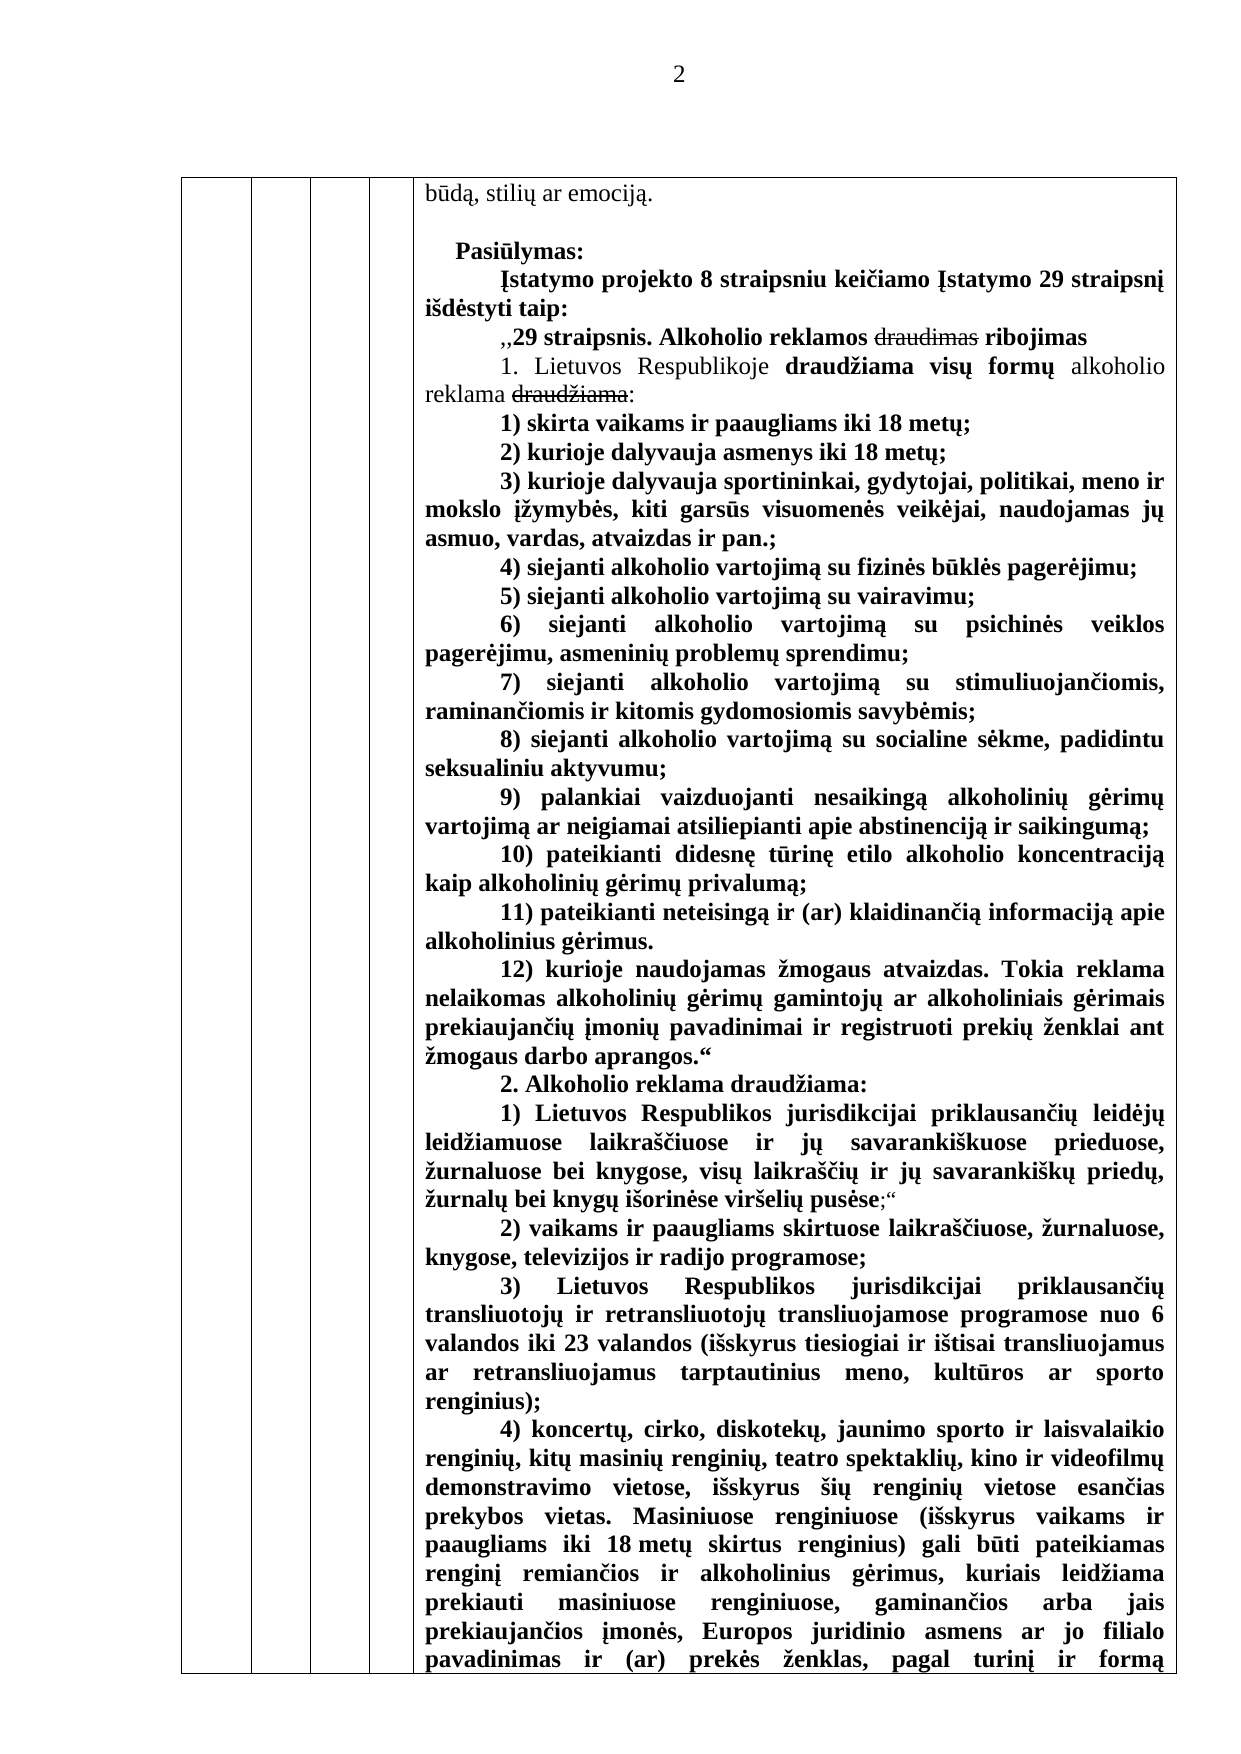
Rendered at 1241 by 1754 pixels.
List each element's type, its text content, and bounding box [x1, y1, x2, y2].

table_cell [311, 178, 369, 1673]
table_cell [370, 178, 413, 1673]
table_cell [182, 178, 251, 1673]
table_cell būdą, stilių ar emociją. Pasiūlymas: Įstatymo projekto 8 straipsniu keičiamo Įstatymo 29 straipsnį išdėstyti taip: ,,29 straipsnis. Alkoholio reklamos draudimas ribojimas 1. Lietuvos Respublikoje draudžiama visų formų alkoholio reklama draudžiama: 1) skirta vaikams ir paaugliams iki 18 metų; 2) kurioje dalyvauja asmenys iki 18 metų; 3) kurioje dalyvauja sportininkai, gydytojai, politikai, meno ir mokslo įžymybės, kiti garsūs visuomenės veikėjai, naudojamas jų asmuo, vardas, atvaizdas ir pan.; 4) siejanti alkoholio vartojimą su fizinės būklės pagerėjimu; 5) siejanti alkoholio vartojimą su vairavimu; 6) siejanti alkoholio vartojimą su psichinės veiklos pagerėjimu, asmeninių problemų sprendimu; 7) siejanti alkoholio vartojimą su stimuliuojančiomis, raminančiomis ir kitomis gydomosiomis savybėmis; 8) siejanti alkoholio vartojimą su socialine sėkme, padidintu seksualiniu aktyvumu; 9) palankiai vaizduojanti nesaikingą alkoholinių gėrimų vartojimą ar neigiamai atsiliepianti apie abstinenciją ir saikingumą; 10) pateikianti didesnę tūrinę etilo alkoholio koncentraciją kaip alkoholinių gėrimų privalumą; 11) pateikianti neteisingą ir (ar) klaidinančią informaciją apie alkoholinius gėrimus. 12) kurioje naudojamas žmogaus atvaizdas. Tokia reklama nelaikomas alkoholinių gėrimų gamintojų ar alkoholiniais gėrimais prekiaujančių įmonių pavadinimai ir registruoti prekių ženklai ant žmogaus darbo aprangos.“ 2. Alkoholio reklama draudžiama: 1) Lietuvos Respublikos jurisdikcijai priklausančių leidėjų leidžiamuose laikraščiuose ir jų savarankiškuose prieduose, žurnaluose bei knygose, visų laikraščių ir jų savarankiškų priedų, žurnalų bei knygų išorinėse viršelių pusėse;“ 2) vaikams ir paaugliams skirtuose laikraščiuose, žurnaluose, knygose, televizijos ir radijo programose; 3) Lietuvos Respublikos jurisdikcijai priklausančių transliuotojų ir retransliuotojų transliuojamose programose nuo 6 valandos iki 23 valandos (išskyrus tiesiogiai ir ištisai transliuojamus ar retransliuojamus tarptautinius meno, kultūros ar sporto renginius); 4) koncertų, cirko, diskotekų, jaunimo sporto ir laisvalaikio renginių, kitų masinių renginių, teatro spektaklių, kino ir videofilmų demonstravimo vietose, išskyrus šių renginių vietose esančias prekybos vietas. Masiniuose renginiuose (išskyrus vaikams ir paaugliams iki 18 metų skirtus renginius) gali būti pateikiamas renginį remiančios ir alkoholinius gėrimus, kuriais leidžiama prekiauti masiniuose renginiuose, gaminančios arba jais prekiaujančios įmonės, Europos juridinio asmens ar jo filialo pavadinimas ir (ar) prekės ženklas, pagal turinį ir formą [414, 178, 1176, 1673]
table_cell [252, 178, 310, 1673]
